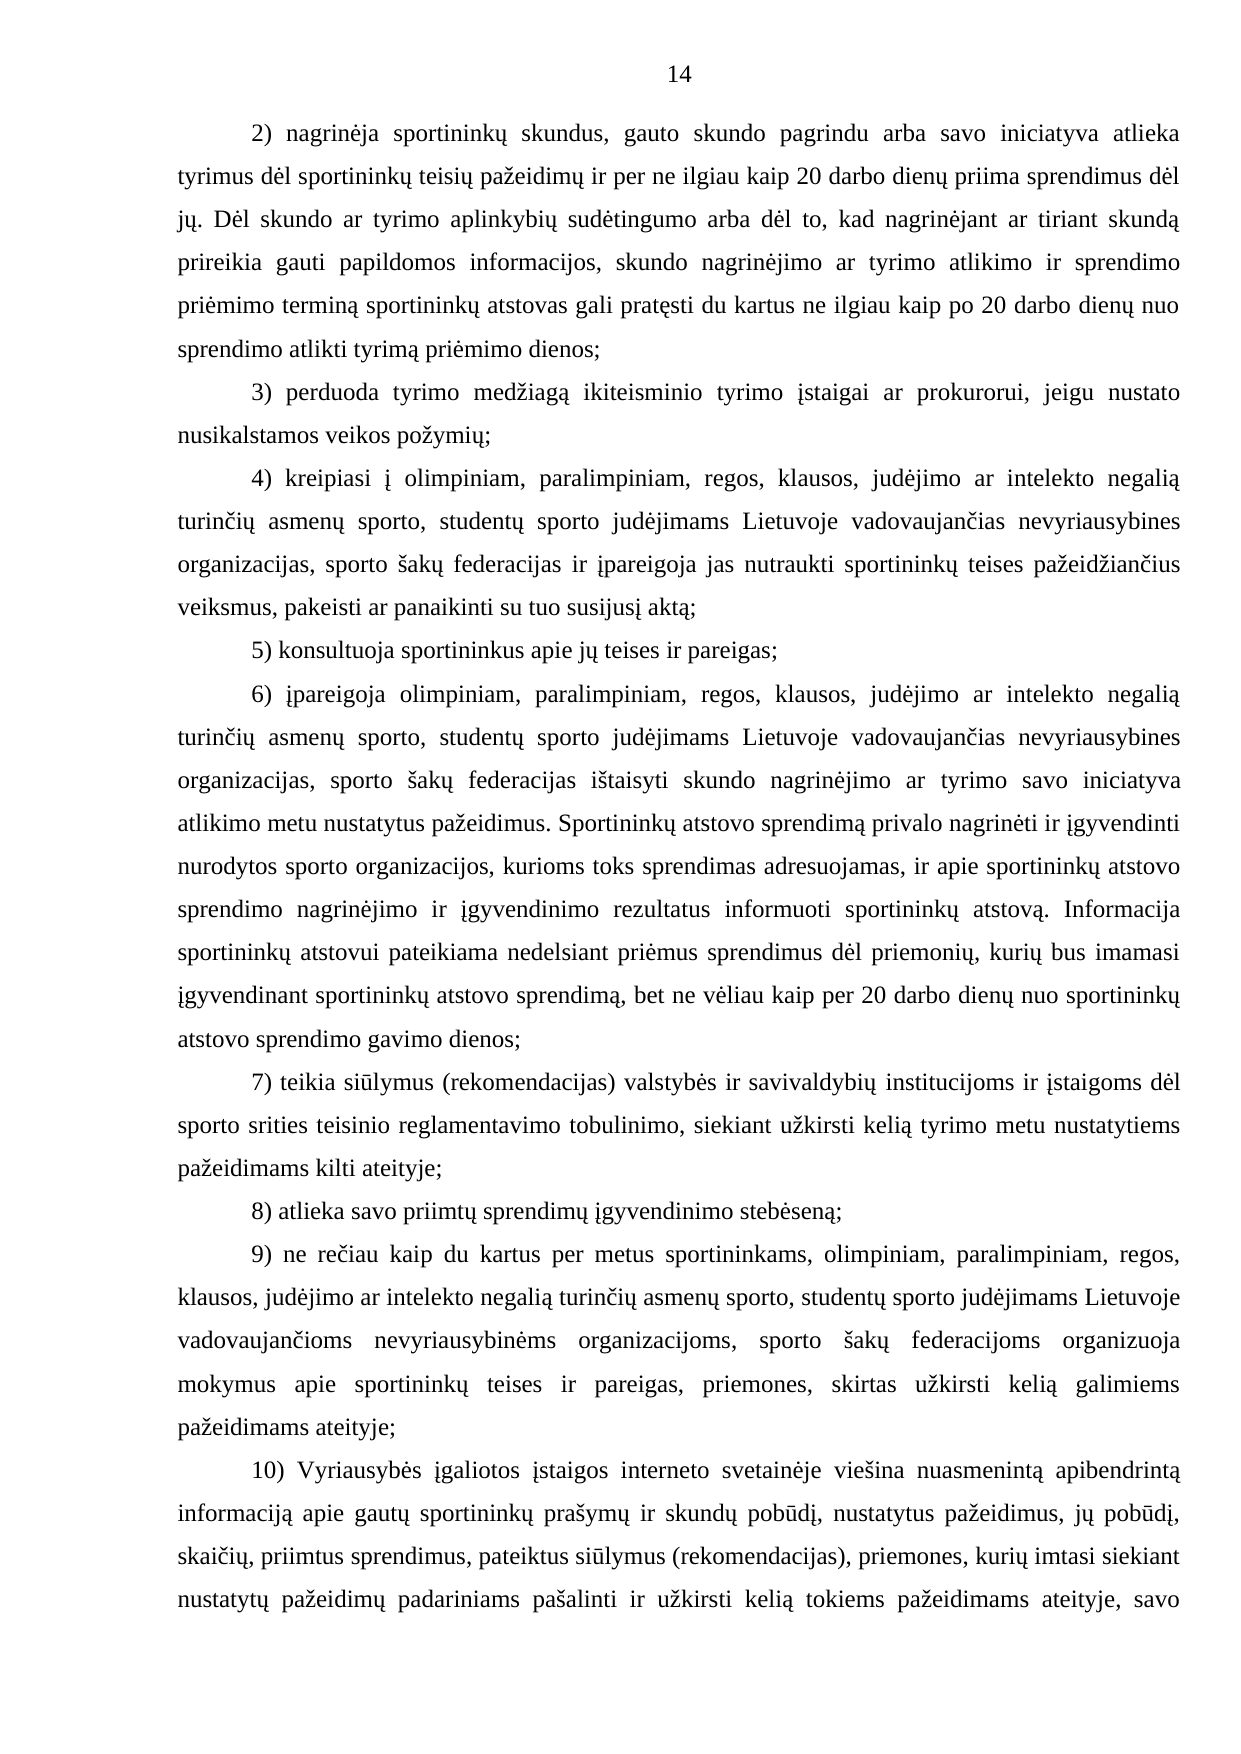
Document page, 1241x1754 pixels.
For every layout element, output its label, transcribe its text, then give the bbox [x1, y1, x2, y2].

text 4) kreipiasi į olimpiniam, paralimpiniam, regos, klausos, judėjimo ar intelekto negalią turinčių asmenų sporto, studentų sporto judėjimams Lietuvoje vadovaujančias nevyriausybines organizacijas, sporto šakų federacijas ir įpareigoja jas nutraukti sportininkų teises pažeidžiančius veiksmus, pakeisti ar panaikinti su tuo susijusį aktą; [177, 463, 1181, 621]
text 10) Vyriausybės įgaliotos įstaigos interneto svetainėje viešina nuasmenintą apibendrintą informaciją apie gautų sportininkų prašymų ir skundų pobūdį, nustatytus pažeidimus, jų pobūdį, skaičių, priimtus sprendimus, pateiktus siūlymus (rekomendacijas), priemones, kurių imtasi siekiant nustatytų pažeidimų padariniams pašalinti ir užkirsti kelią tokiems pažeidimams ateityje, savo [177, 1455, 1181, 1613]
text 9) ne rečiau kaip du kartus per metus sportininkams, olimpiniam, paralimpiniam, regos, klausos, judėjimo ar intelekto negalią turinčių asmenų sporto, studentų sporto judėjimams Lietuvoje vadovaujančioms nevyriausybinėms organizacijoms, sporto šakų federacijoms organizuoja mokymus apie sportininkų teises ir pareigas, priemones, skirtas užkirsti kelią galimiems pažeidimams ateityje; [177, 1239, 1181, 1441]
text 2) nagrinėja sportininkų skundus, gauto skundo pagrindu arba savo iniciatyva atlieka tyrimus dėl sportininkų teisių pažeidimų ir per ne ilgiau kaip 20 darbo dienų priima sprendimus dėl jų. Dėl skundo ar tyrimo aplinkybių sudėtingumo arba dėl to, kad nagrinėjant ar tiriant skundą prireikia gauti papildomos informacijos, skundo nagrinėjimo ar tyrimo atlikimo ir sprendimo priėmimo terminą sportininkų atstovas gali pratęsti du kartus ne ilgiau kaip po 20 darbo dienų nuo sprendimo atlikti tyrimą priėmimo dienos; [177, 118, 1181, 362]
text 7) teikia siūlymus (rekomendacijas) valstybės ir savivaldybių institucijoms ir įstaigoms dėl sporto srities teisinio reglamentavimo tobulinimo, siekiant užkirsti kelią tyrimo metu nustatytiems pažeidimams kilti ateityje; [177, 1067, 1181, 1182]
text 5) konsultuoja sportininkus apie jų teises ir pareigas; [177, 636, 1181, 664]
text 6) įpareigoja olimpiniam, paralimpiniam, regos, klausos, judėjimo ar intelekto negalią turinčių asmenų sporto, studentų sporto judėjimams Lietuvoje vadovaujančias nevyriausybines organizacijas, sporto šakų federacijas ištaisyti skundo nagrinėjimo ar tyrimo savo iniciatyva atlikimo metu nustatytus pažeidimus. Sportininkų atstovo sprendimą privalo nagrinėti ir įgyvendinti nurodytos sporto organizacijos, kurioms toks sprendimas adresuojamas, ir apie sportininkų atstovo sprendimo nagrinėjimo ir įgyvendinimo rezultatus informuoti sportininkų atstovą. Informacija sportininkų atstovui pateikiama nedelsiant priėmus sprendimus dėl priemonių, kurių bus imamasi įgyvendinant sportininkų atstovo sprendimą, bet ne vėliau kaip per 20 darbo dienų nuo sportininkų atstovo sprendimo gavimo dienos; [177, 679, 1181, 1052]
text 8) atlieka savo priimtų sprendimų įgyvendinimo stebėseną; [177, 1196, 1181, 1225]
text 3) perduoda tyrimo medžiagą ikiteisminio tyrimo įstaigai ar prokurorui, jeigu nustato nusikalstamos veikos požymių; [177, 377, 1181, 449]
